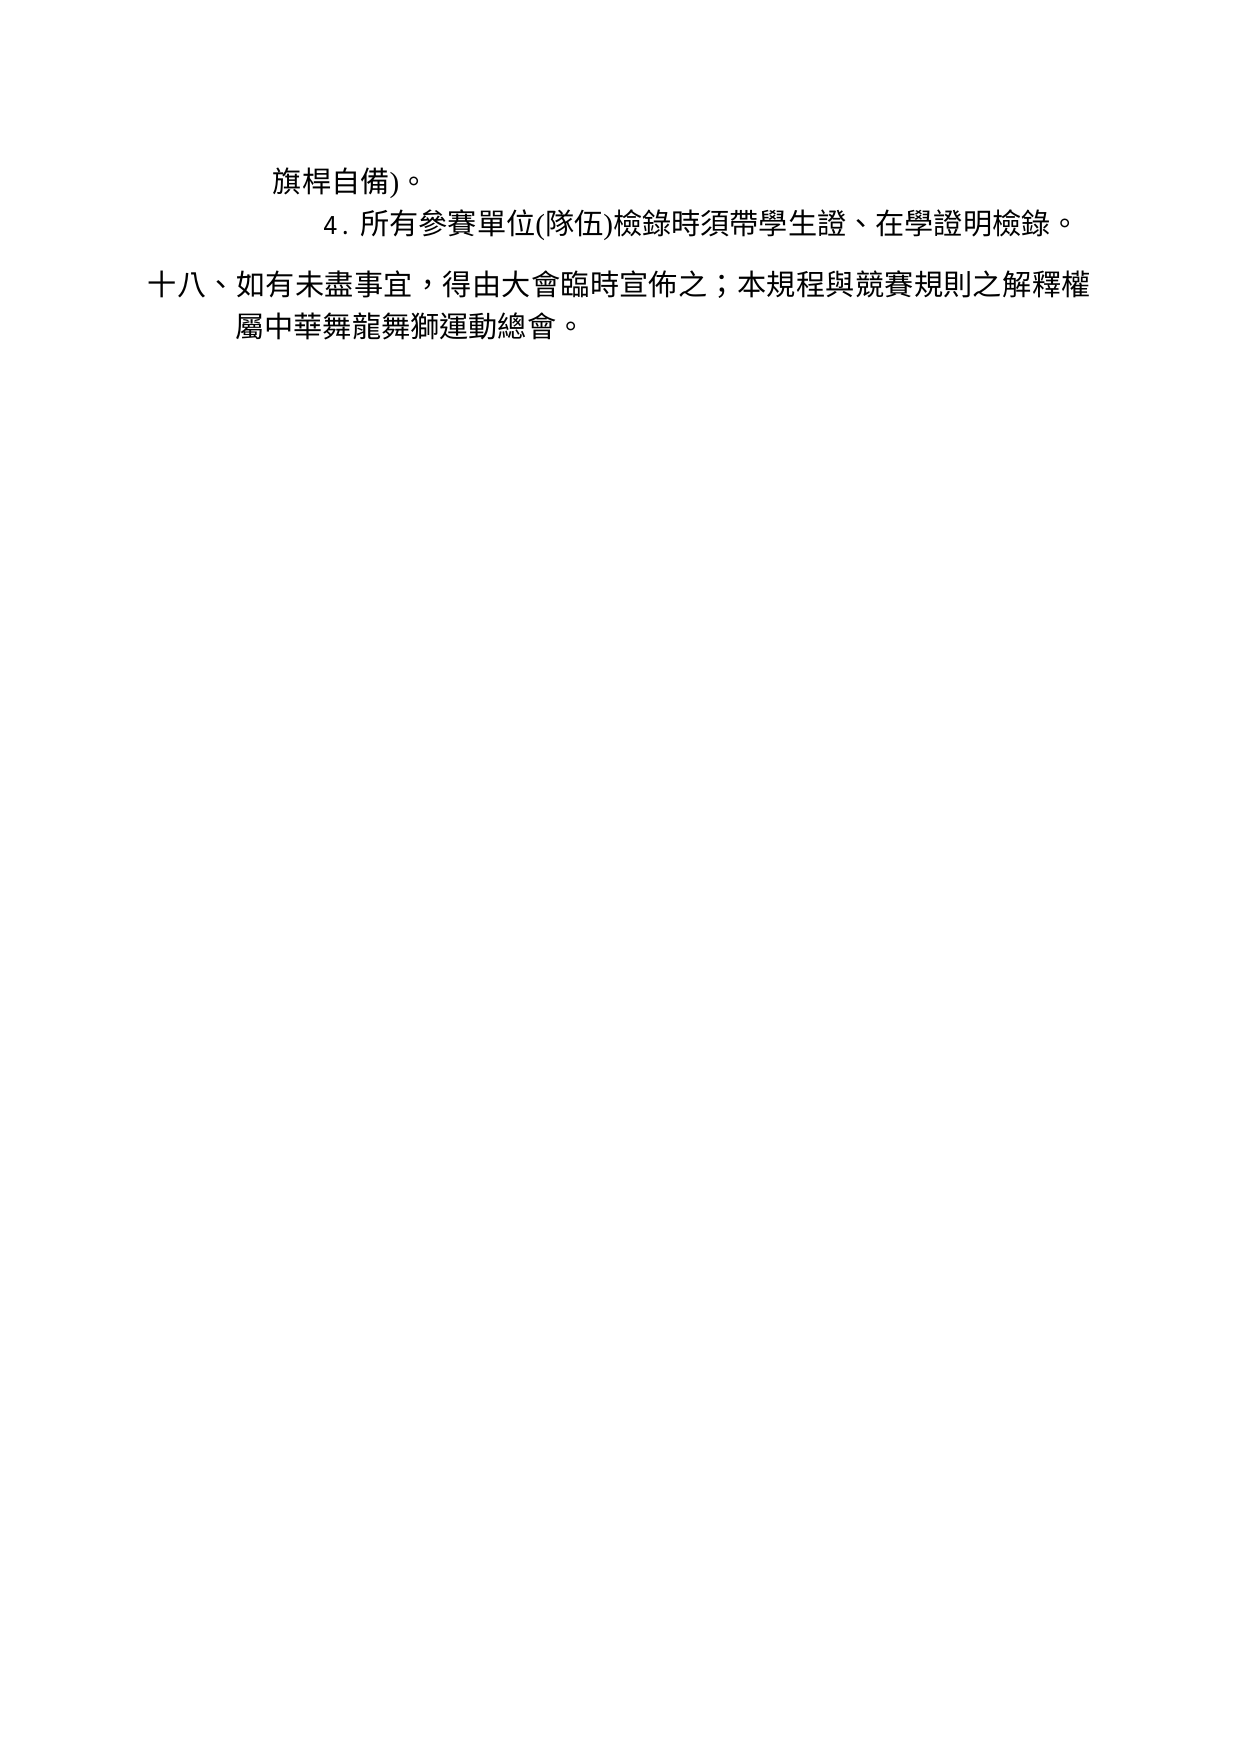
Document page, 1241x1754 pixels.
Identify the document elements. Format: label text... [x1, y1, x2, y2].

list 所有參賽單位(隊伍)檢錄時須帶學生證、在學證明檢錄。 [323, 201, 1093, 243]
text 旗桿自備)。 [273, 158, 1093, 201]
text 十八、如有未盡事宜，得由大會臨時宣佈之；本規程與競賽規則之解釋權屬中華舞龍舞獅運動總會。 [148, 262, 1093, 346]
